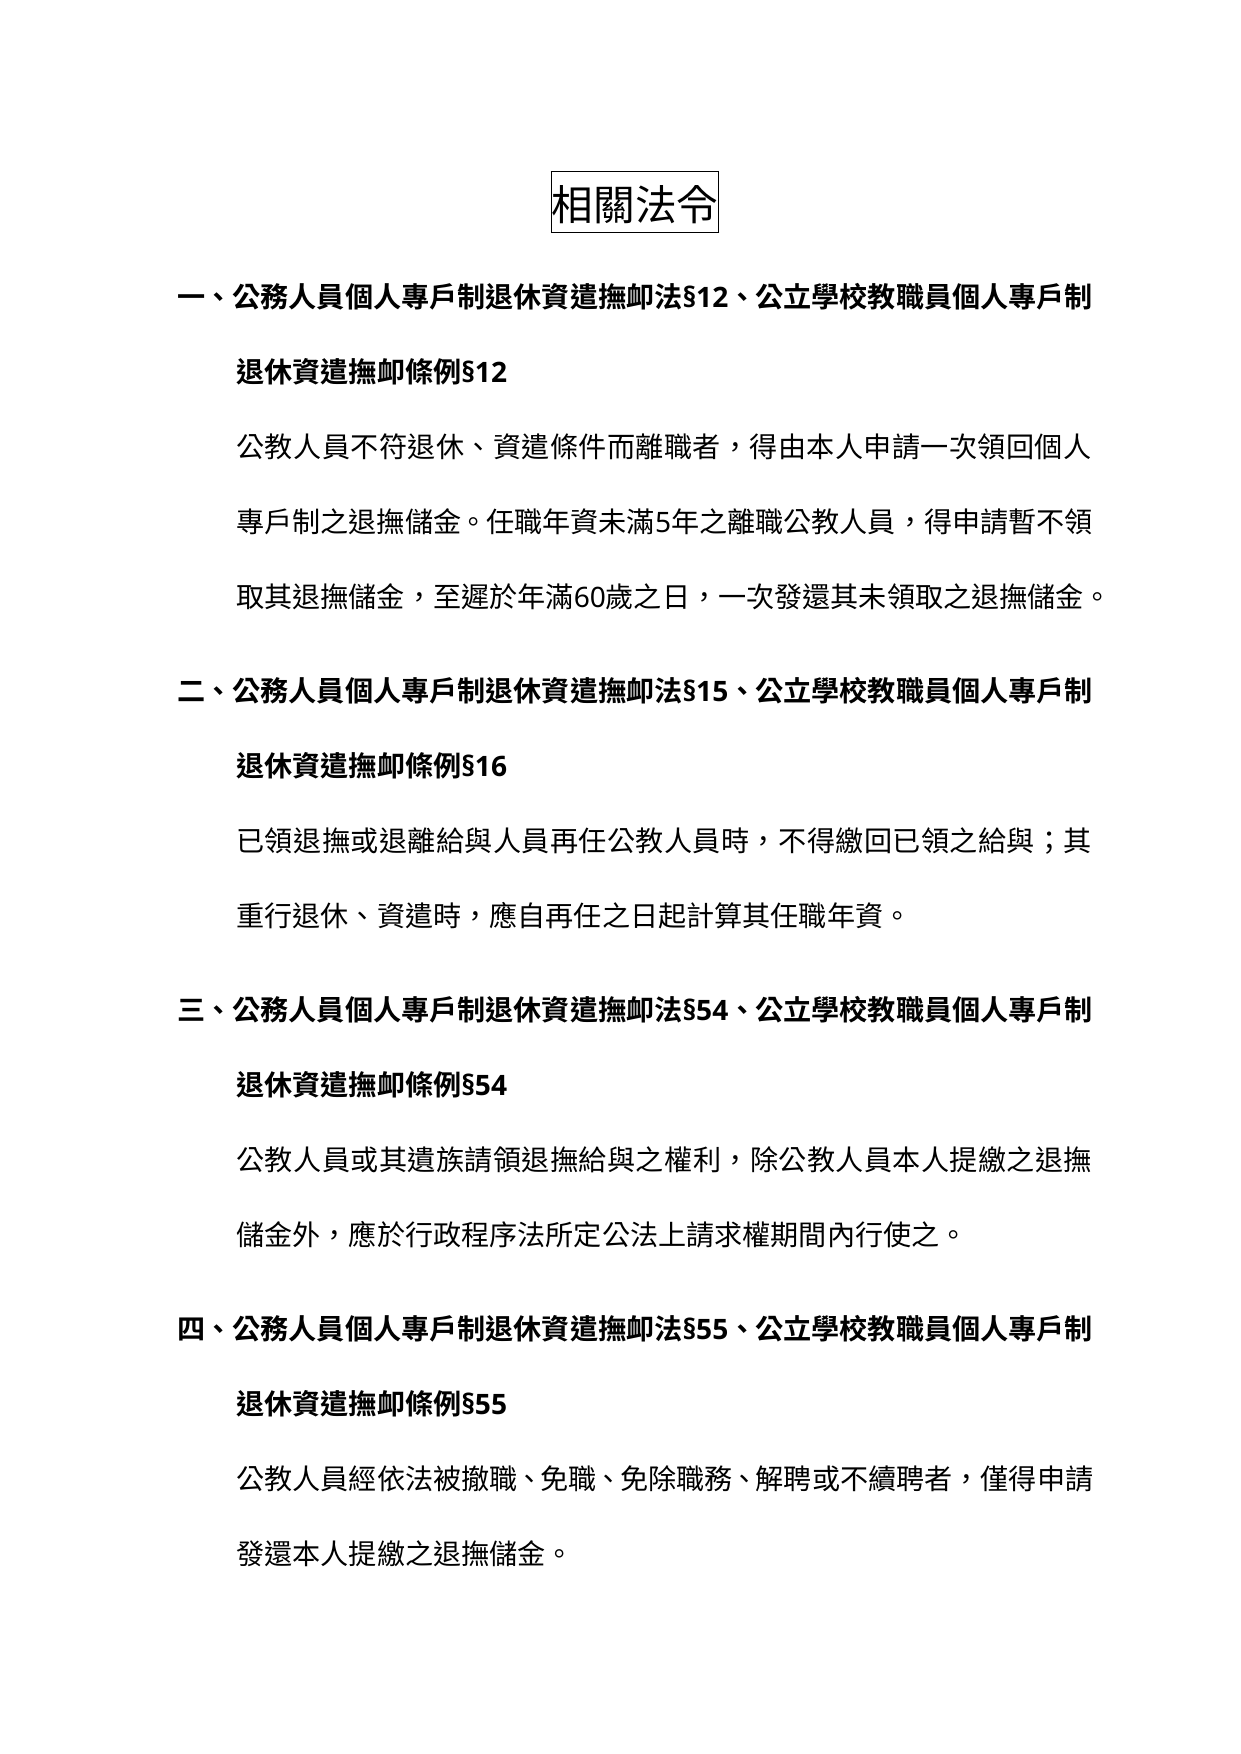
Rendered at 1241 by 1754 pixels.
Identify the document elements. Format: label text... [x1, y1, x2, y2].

text 公教人員或其遺族請領退撫給與之權利，除公教人員本人提繳之退撫儲金外，應於行政程序法所定公法上請求權期間內行使之。 [236, 1121, 1093, 1271]
text 三、公務人員個人專戶制退休資遣撫卹法§54、公立學校教職員個人專戶制退休資遣撫卹條例§54 [177, 971, 1093, 1121]
text 公教人員不符退休、資遣條件而離職者，得由本人申請一次領回個人專戶制之退撫儲金。任職年資未滿5年之離職公教人員，得申請暫不領取其退撫儲金，至遲於年滿60歲之日，一次發還其未領取之退撫儲金。 [236, 408, 1093, 633]
text 一、公務人員個人專戶制退休資遣撫卹法§12、公立學校教職員個人專戶制退休資遣撫卹條例§12 [177, 258, 1093, 408]
text 四、公務人員個人專戶制退休資遣撫卹法§55、公立學校教職員個人專戶制退休資遣撫卹條例§55 [177, 1289, 1093, 1439]
text 已領退撫或退離給與人員再任公教人員時，不得繳回已領之給與；其重行退休、資遣時，應自再任之日起計算其任職年資。 [236, 802, 1093, 952]
text 公教人員經依法被撤職、免職、免除職務、解聘或不續聘者，僅得申請發還本人提繳之退撫儲金。 [236, 1439, 1093, 1589]
text 二、公務人員個人專戶制退休資遣撫卹法§15、公立學校教職員個人專戶制退休資遣撫卹條例§16 [177, 652, 1093, 802]
text 相關法令 [177, 164, 1093, 239]
